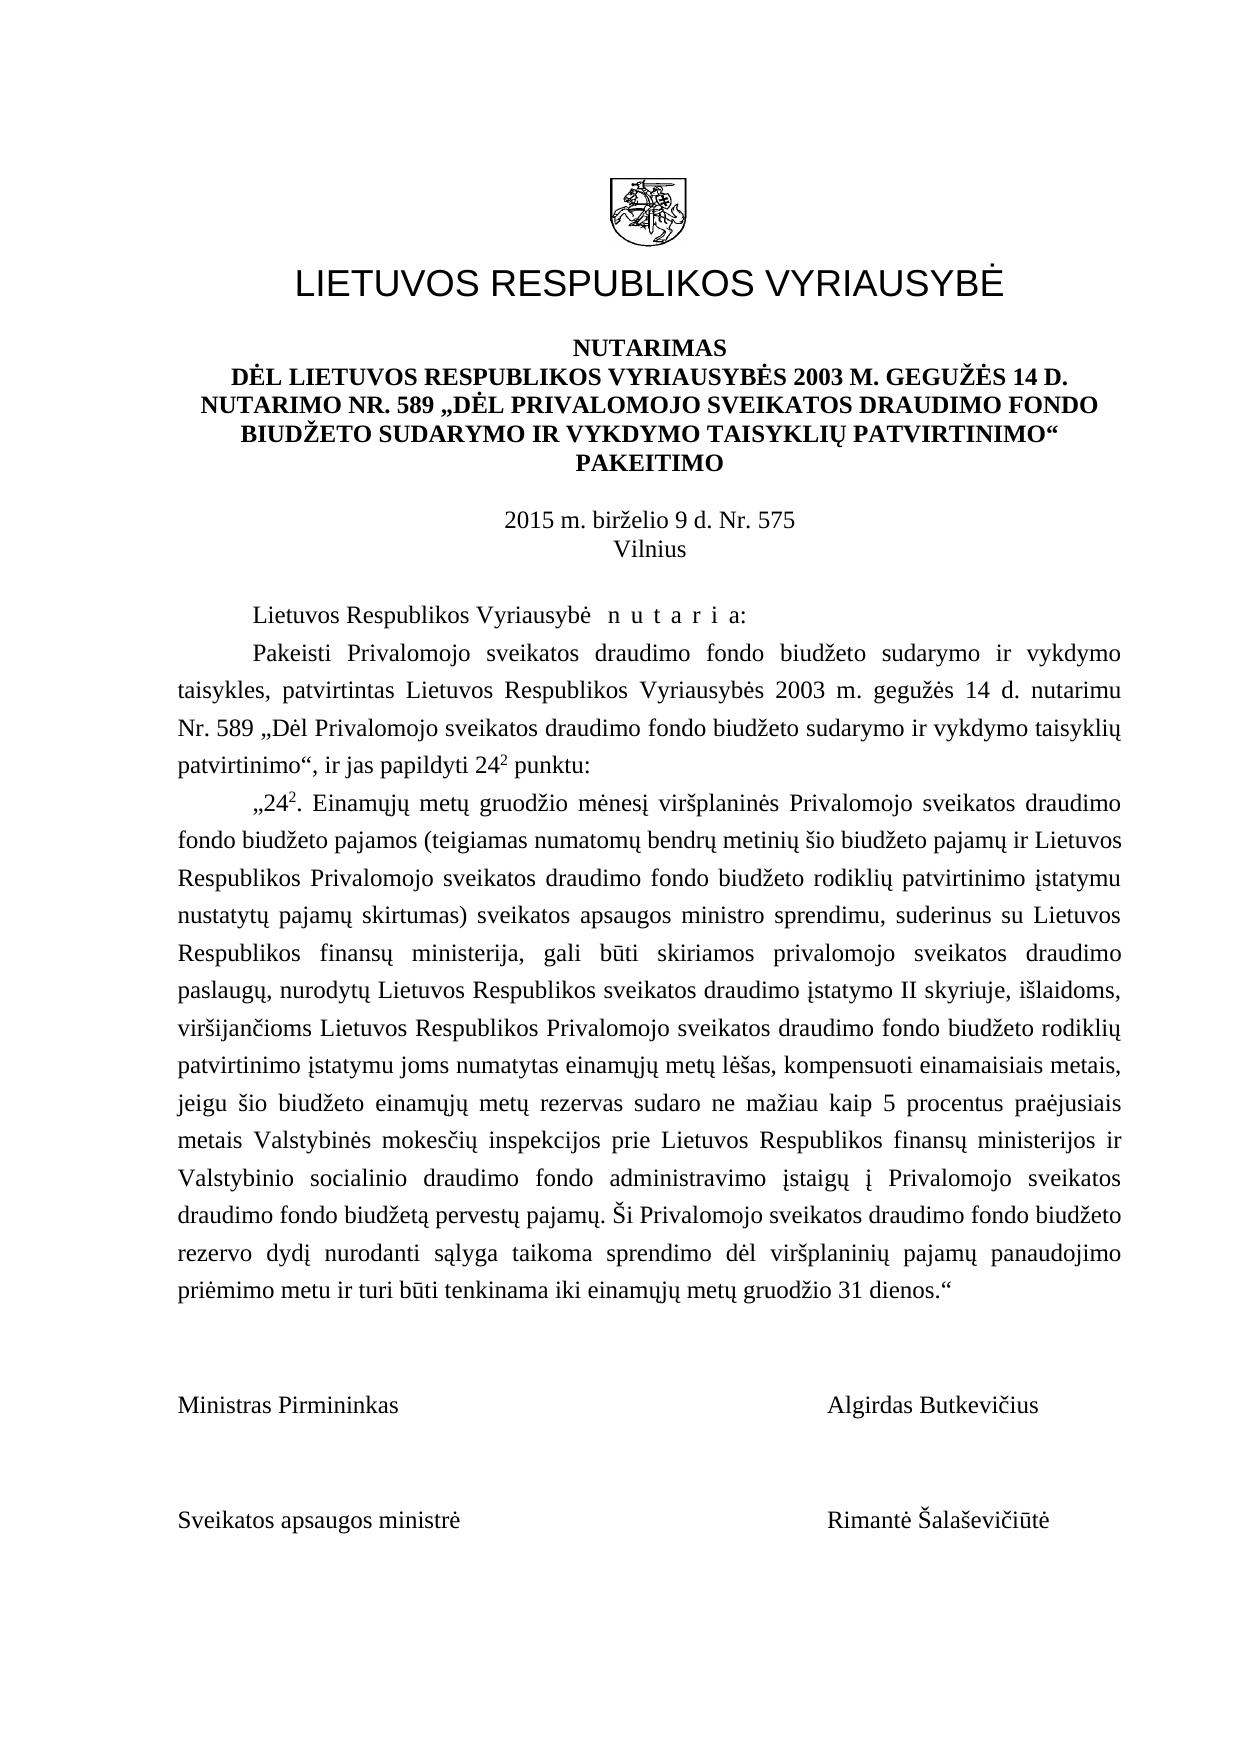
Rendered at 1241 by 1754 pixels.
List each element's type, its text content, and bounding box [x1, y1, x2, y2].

text nutarimas [177, 333, 1122, 362]
text Sveikatos apsaugos ministrė Rimantė Šalaševičiūtė [177, 1505, 1122, 1534]
text Pakeisti Privalomojo sveikatos draudimo fondo biudžeto sudarymo ir vykdymo taisykles, patvirtintas Lietuvos Respublikos Vyriausybės 2003 m. gegužės 14 d. nutarimu Nr. 589 „Dėl Privalomojo sveikatos draudimo fondo biudžeto sudarymo ir vykdymo taisyklių patvirtinimo“, ir jas papildyti 242 punktu: [177, 629, 1122, 779]
text Ministras Pirmininkas Algirdas Butkevičius [177, 1390, 1122, 1419]
text „242. Einamųjų metų gruodžio mėnesį viršplaninės Privalomojo sveikatos draudimo fondo biudžeto pajamos (teigiamas numatomų bendrų metinių šio biudžeto pajamų ir Lietuvos Respublikos Privalomojo sveikatos draudimo fondo biudžeto rodiklių patvirtinimo įstatymu nustatytų pajamų skirtumas) sveikatos apsaugos ministro sprendimu, suderinus su Lietuvos Respublikos finansų ministerija, gali būti skiriamos privalomojo sveikatos draudimo paslaugų, nurodytų Lietuvos Respublikos sveikatos draudimo įstatymo II skyriuje, išlaidoms, viršijančioms Lietuvos Respublikos Privalomojo sveikatos draudimo fondo biudžeto rodiklių patvirtinimo įstatymu joms numatytas einamųjų metų lėšas, kompensuoti einamaisiais metais, jeigu šio biudžeto einamųjų metų rezervas sudaro ne mažiau kaip 5 procentus praėjusiais metais Valstybinės mokesčių inspekcijos prie Lietuvos Respublikos finansų ministerijos ir Valstybinio socialinio draudimo fondo administravimo įstaigų į Privalomojo sveikatos draudimo fondo biudžetą pervestų pajamų. Ši Privalomojo sveikatos draudimo fondo biudžeto rezervo dydį nurodanti sąlyga taikoma sprendimo dėl viršplaninių pajamų panaudojimo priėmimo metu ir turi būti tenkinama iki einamųjų metų gruodžio 31 dienos.“ [177, 779, 1122, 1304]
text 2015 m. birželio 9 d. Nr. 575 Vilnius [177, 505, 1122, 563]
text Lietuvos Respublikos Vyriausybė nutaria: [177, 592, 1122, 629]
text Dėl LIETUVOS RESPUBLIKOS VYRIAUSYBĖS 2003 M. GEGUŽĖS 14 D. NUTARIMO NR. 589 „DĖL PRIVALOMOJO SVEIKATOS DRAUDIMO FONDO BIUDŽETO SUDARYMO IR VYKDYMO TAISYKLIŲ PATVIRTINIMO“ PAKEITIMO [177, 362, 1122, 477]
text Lietuvos Respublikos Vyriausybė [177, 261, 1122, 304]
